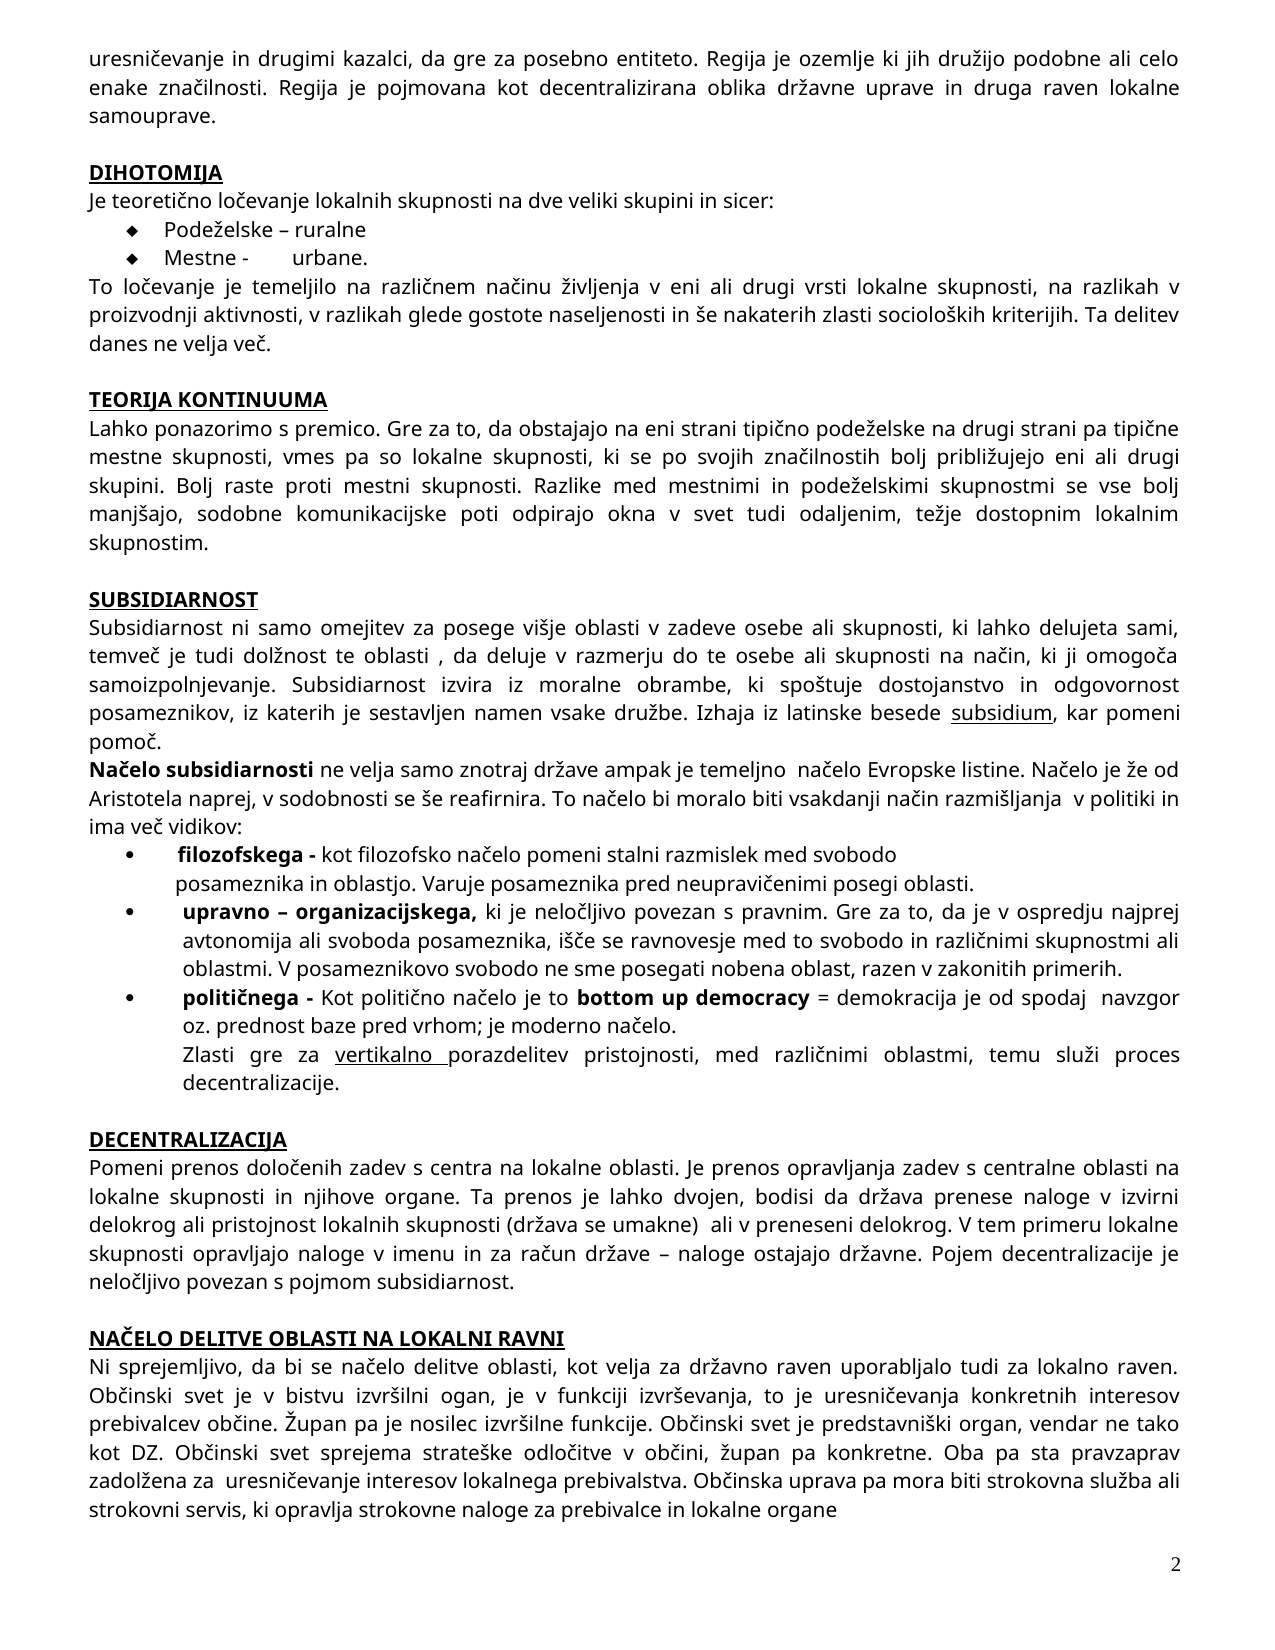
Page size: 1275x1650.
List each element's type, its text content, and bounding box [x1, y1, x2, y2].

text Ni sprejemljivo, da bi se načelo delitve oblasti, kot velja za državno raven uporabljalo tudi za lokalno raven. Občinski svet je v bistvu izvršilni ogan, je v funkciji izvrševanja, to je uresničevanja konkretnih interesov prebivalcev občine. Župan pa je nosilec izvršilne funkcije. Občinski svet je predstavniški organ, vendar ne tako kot DZ. Občinski svet sprejema strateške odločitve v občini, župan pa konkretne. Oba pa sta pravzaprav zadolžena za uresničevanje interesov lokalnega prebivalstva. Občinska uprava pa mora biti strokovna služba ali strokovni servis, ki opravlja strokovne naloge za prebivalce in lokalne organe [89, 1352, 1181, 1523]
text Pomeni prenos določenih zadev s centra na lokalne oblasti. Je prenos opravljanja zadev s centralne oblasti na lokalne skupnosti in njihove organe. Ta prenos je lahko dvojen, bodisi da država prenese naloge v izvirni delokrog ali pristojnost lokalnih skupnosti (država se umakne) ali v preneseni delokrog. V tem primeru lokalne skupnosti opravljajo naloge v imenu in za račun države – naloge ostajajo državne. Pojem decentralizacije je neločljivo povezan s pojmom subsidiarnost. [89, 1153, 1181, 1296]
text To ločevanje je temeljilo na različnem načinu življenja v eni ali drugi vrsti lokalne skupnosti, na razlikah v proizvodnji aktivnosti, v razlikah glede gostote naseljenosti in še nakaterih zlasti socioloških kriterijih. Ta delitev danes ne velja več. [89, 272, 1181, 357]
text NAČELO DELITVE OBLASTI NA LOKALNI RAVNI [89, 1324, 1181, 1352]
list filozofskega - kot filozofsko načelo pomeni stalni razmislek med svobodo [126, 841, 1181, 869]
text Zlasti gre za vertikalno porazdelitev pristojnosti, med različnimi oblastmi, temu služi proces decentralizacije. [182, 1040, 1181, 1097]
text posameznika in oblastjo. Varuje posameznika pred neupravičenimi posegi oblasti. [126, 869, 1181, 897]
list upravno – organizacijskega, ki je neločljivo povezan s pravnim. Gre za to, da je v ospredju najprej avtonomija ali svoboda posameznika, išče se ravnovesje med to svobodo in različnimi skupnostmi ali oblastmi. V posameznikovo svobodo ne sme posegati nobena oblast, razen v zakonitih primerih. [126, 897, 1181, 983]
list Mestne - urbane. [126, 243, 1181, 272]
text DIHOTOMIJA [89, 158, 1181, 187]
list Podeželske – ruralne [126, 215, 1181, 243]
text Načelo subsidiarnosti ne velja samo znotraj države ampak je temeljno načelo Evropske listine. Načelo je že od Aristotela naprej, v sodobnosti se še reafirnira. To načelo bi moralo biti vsakdanji način razmišljanja v politiki in ima več vidikov: [89, 755, 1181, 841]
text uresničevanje in drugimi kazalci, da gre za posebno entiteto. Regija je ozemlje ki jih družijo podobne ali celo enake značilnosti. Regija je pojmovana kot decentralizirana oblika državne uprave in druga raven lokalne samouprave. [89, 44, 1181, 130]
text Subsidiarnost ni samo omejitev za posege višje oblasti v zadeve osebe ali skupnosti, ki lahko delujeta sami, temveč je tudi dolžnost te oblasti , da deluje v razmerju do te osebe ali skupnosti na način, ki ji omogoča samoizpolnjevanje. Subsidiarnost izvira iz moralne obrambe, ki spoštuje dostojanstvo in odgovornost posameznikov, iz katerih je sestavljen namen vsake družbe. Izhaja iz latinske besede subsidium, kar pomeni pomoč. [89, 613, 1181, 755]
list političnega - Kot politično načelo je to bottom up democracy = demokracija je od spodaj navzgor oz. prednost baze pred vrhom; je moderno načelo. [126, 983, 1181, 1040]
text DECENTRALIZACIJA [89, 1125, 1181, 1153]
text TEORIJA KONTINUUMA [89, 386, 1181, 414]
text Je teoretično ločevanje lokalnih skupnosti na dve veliki skupini in sicer: [89, 187, 1181, 215]
text Lahko ponazorimo s premico. Gre za to, da obstajajo na eni strani tipično podeželske na drugi strani pa tipične mestne skupnosti, vmes pa so lokalne skupnosti, ki se po svojih značilnostih bolj približujejo eni ali drugi skupini. Bolj raste proti mestni skupnosti. Razlike med mestnimi in podeželskimi skupnostmi se vse bolj manjšajo, sodobne komunikacijske poti odpirajo okna v svet tudi odaljenim, težje dostopnim lokalnim skupnostim. [89, 414, 1181, 556]
text SUBSIDIARNOST [89, 585, 1181, 613]
